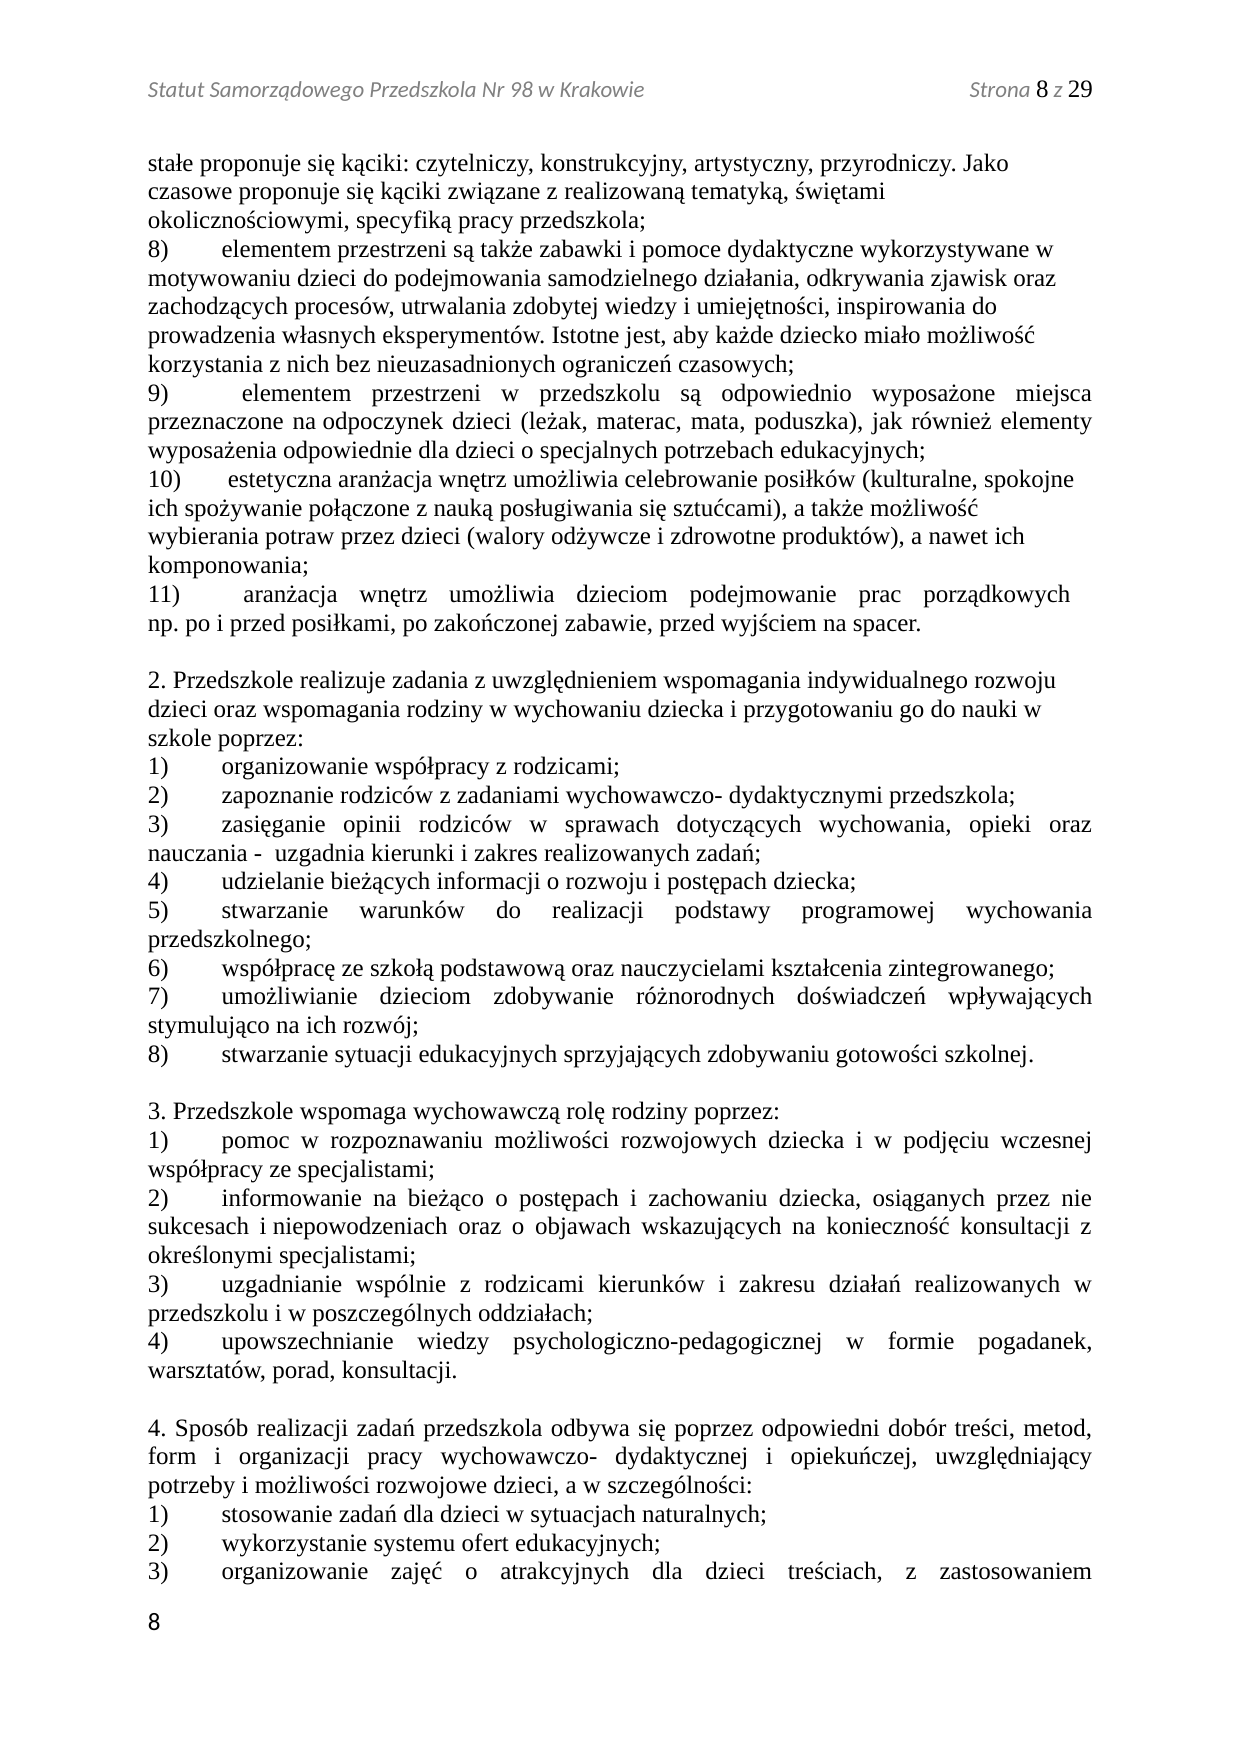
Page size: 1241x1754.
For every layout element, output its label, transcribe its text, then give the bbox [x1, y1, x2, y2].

list informowanie na bieżąco o postępach i zachowaniu dziecka, osiąganych przez nie sukcesach i niepowodzeniach oraz o objawach wskazujących na konieczność konsultacji z określonymi specjalistami; [148, 1183, 1093, 1269]
list organizowanie współpracy z rodzicami; [148, 751, 1093, 780]
list wykorzystanie systemu ofert edukacyjnych; [148, 1528, 1093, 1556]
list estetyczna aranżacja wnętrz umożliwia celebrowanie posiłków (kulturalne, spokojne ich spożywanie połączone z nauką posługiwania się sztućcami), a także możliwość wybierania potraw przez dzieci (walory odżywcze i zdrowotne produktów), a nawet ich komponowania; [148, 464, 1093, 579]
list udzielanie bieżących informacji o rozwoju i postępach dziecka; [148, 866, 1093, 895]
list organizowanie zajęć o atrakcyjnych dla dzieci treściach, z zastosowaniem [148, 1556, 1093, 1585]
list umożliwianie dzieciom zdobywanie różnorodnych doświadczeń wpływających stymulująco na ich rozwój; [148, 981, 1093, 1039]
text 2. Przedszkole realizuje zadania z uwzględnieniem wspomagania indywidualnego rozwoju dzieci oraz wspomagania rodziny w wychowaniu dziecka i przygotowaniu go do nauki w szkole poprzez: [148, 665, 1093, 751]
list uzgadnianie wspólnie z rodzicami kierunków i zakresu działań realizowanych w przedszkolu i w poszczególnych oddziałach; [148, 1269, 1093, 1326]
list stałe proponuje się kąciki: czytelniczy, konstrukcyjny, artystyczny, przyrodniczy. Jako czasowe proponuje się kąciki związane z realizowaną tematyką, świętami okolicznościowymi, specyfiką pracy przedszkola; [148, 148, 1093, 234]
list zasięganie opinii rodziców w sprawach dotyczących wychowania, opieki oraz nauczania - uzgadnia kierunki i zakres realizowanych zadań; [148, 809, 1093, 866]
list współpracę ze szkołą podstawową oraz nauczycielami kształcenia zintegrowanego; [148, 953, 1093, 981]
list stwarzanie sytuacji edukacyjnych sprzyjających zdobywaniu gotowości szkolnej. [148, 1039, 1093, 1068]
text 4. Sposób realizacji zadań przedszkola odbywa się poprzez odpowiedni dobór treści, metod, form i organizacji pracy wychowawczo- dydaktycznej i opiekuńczej, uwzględniający potrzeby i możliwości rozwojowe dzieci, a w szczególności: [148, 1413, 1093, 1499]
text 3. Przedszkole wspomaga wychowawczą rolę rodziny poprzez: [148, 1096, 1093, 1125]
list stosowanie zadań dla dzieci w sytuacjach naturalnych; [148, 1499, 1093, 1528]
list elementem przestrzeni są także zabawki i pomoce dydaktyczne wykorzystywane w motywowaniu dzieci do podejmowania samodzielnego działania, odkrywania zjawisk oraz zachodzących procesów, utrwalania zdobytej wiedzy i umiejętności, inspirowania do prowadzenia własnych eksperymentów. Istotne jest, aby każde dziecko miało możliwość korzystania z nich bez nieuzasadnionych ograniczeń czasowych; [148, 234, 1093, 378]
list elementem przestrzeni w przedszkolu są odpowiednio wyposażone miejsca przeznaczone na odpoczynek dzieci (leżak, materac, mata, poduszka), jak również elementy wyposażenia odpowiednie dla dzieci o specjalnych potrzebach edukacyjnych; [148, 378, 1093, 464]
list pomoc w rozpoznawaniu możliwości rozwojowych dziecka i w podjęciu wczesnej współpracy ze specjalistami; [148, 1125, 1093, 1183]
list zapoznanie rodziców z zadaniami wychowawczo- dydaktycznymi przedszkola; [148, 780, 1093, 809]
list aranżacja wnętrz umożliwia dzieciom podejmowanie prac porządkowych np. po i przed posiłkami, po zakończonej zabawie, przed wyjściem na spacer. [148, 579, 1093, 636]
list stwarzanie warunków do realizacji podstawy programowej wychowania przedszkolnego; [148, 895, 1093, 953]
list upowszechnianie wiedzy psychologiczno-pedagogicznej w formie pogadanek, warsztatów, porad, konsultacji. [148, 1326, 1093, 1384]
